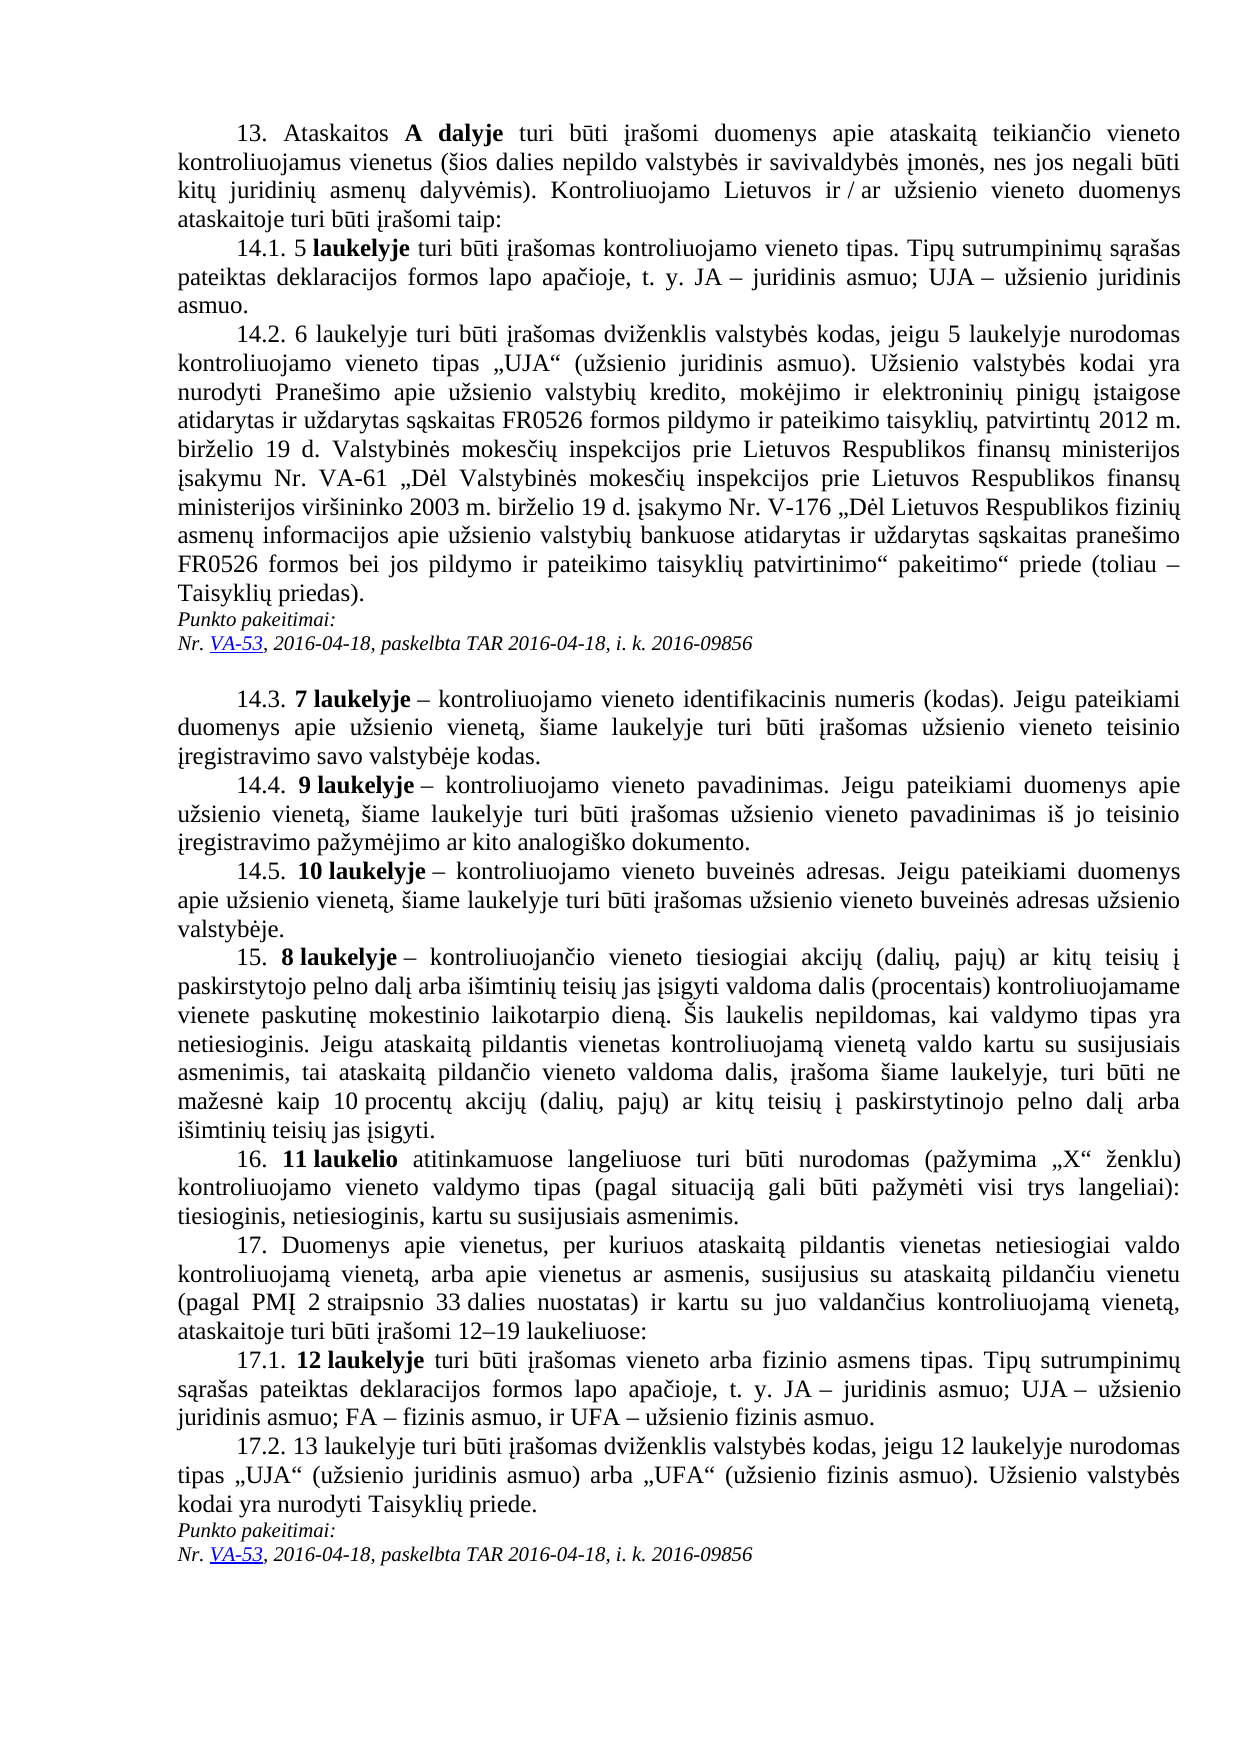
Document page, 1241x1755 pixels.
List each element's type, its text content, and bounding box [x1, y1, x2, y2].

text 15. 8 laukelyje – kontroliuojančio vieneto tiesiogiai akcijų (dalių, pajų) ar kitų teisių į paskirstytojo pelno dalį arba išimtinių teisių jas įsigyti valdoma dalis (procentais) kontroliuojamame vienete paskutinę mokestinio laikotarpio dieną. Šis laukelis nepildomas, kai valdymo tipas yra netiesioginis. Jeigu ataskaitą pildantis vienetas kontroliuojamą vienetą valdo kartu su susijusiais asmenimis, tai ataskaitą pildančio vieneto valdoma dalis, įrašoma šiame laukelyje, turi būti ne mažesnė kaip 10 procentų akcijų (dalių, pajų) ar kitų teisių į paskirstytinojo pelno dalį arba išimtinių teisių jas įsigyti. [177, 942, 1181, 1144]
text 16. 11 laukelio atitinkamuose langeliuose turi būti nurodomas (pažymima „X“ ženklu) kontroliuojamo vieneto valdymo tipas (pagal situaciją gali būti pažymėti visi trys langeliai): tiesioginis, netiesioginis, kartu su susijusiais asmenimis. [177, 1144, 1181, 1230]
text 14.1. 5 laukelyje turi būti įrašomas kontroliuojamo vieneto tipas. Tipų sutrumpinimų sąrašas pateiktas deklaracijos formos lapo apačioje, t. y. JA – juridinis asmuo; UJA – užsienio juridinis asmuo. [177, 233, 1181, 319]
text 14.3. 7 laukelyje – kontroliuojamo vieneto identifikacinis numeris (kodas). Jeigu pateikiami duomenys apie užsienio vienetą, šiame laukelyje turi būti įrašomas užsienio vieneto teisinio įregistravimo savo valstybėje kodas. [177, 684, 1181, 770]
text Punkto pakeitimai: [177, 607, 1181, 631]
text 14.4. 9 laukelyje – kontroliuojamo vieneto pavadinimas. Jeigu pateikiami duomenys apie užsienio vienetą, šiame laukelyje turi būti įrašomas užsienio vieneto pavadinimas iš jo teisinio įregistravimo pažymėjimo ar kito analogiško dokumento. [177, 770, 1181, 856]
text 17.2. 13 laukelyje turi būti įrašomas dviženklis valstybės kodas, jeigu 12 laukelyje nurodomas tipas „UJA“ (užsienio juridinis asmuo) arba „UFA“ (užsienio fizinis asmuo). Užsienio valstybės kodai yra nurodyti Taisyklių priede. [177, 1431, 1181, 1517]
text 13. Ataskaitos A dalyje turi būti įrašomi duomenys apie ataskaitą teikiančio vieneto kontroliuojamus vienetus (šios dalies nepildo valstybės ir savivaldybės įmonės, nes jos negali būti kitų juridinių asmenų dalyvėmis). Kontroliuojamo Lietuvos ir / ar užsienio vieneto duomenys ataskaitoje turi būti įrašomi taip: [177, 118, 1181, 233]
text Punkto pakeitimai: [177, 1517, 1181, 1542]
text 17. Duomenys apie vienetus, per kuriuos ataskaitą pildantis vienetas netiesiogiai valdo kontroliuojamą vienetą, arba apie vienetus ar asmenis, susijusius su ataskaitą pildančiu vienetu (pagal PMĮ 2 straipsnio 33 dalies nuostatas) ir kartu su juo valdančius kontroliuojamą vienetą, ataskaitoje turi būti įrašomi 12–19 laukeliuose: [177, 1230, 1181, 1345]
text 14.5. 10 laukelyje – kontroliuojamo vieneto buveinės adresas. Jeigu pateikiami duomenys apie užsienio vienetą, šiame laukelyje turi būti įrašomas užsienio vieneto buveinės adresas užsienio valstybėje. [177, 856, 1181, 942]
text 17.1. 12 laukelyje turi būti įrašomas vieneto arba fizinio asmens tipas. Tipų sutrumpinimų sąrašas pateiktas deklaracijos formos lapo apačioje, t. y. JA – juridinis asmuo; UJA – užsienio juridinis asmuo; FA – fizinis asmuo, ir UFA – užsienio fizinis asmuo. [177, 1345, 1181, 1431]
text Nr. VA-53, 2016-04-18, paskelbta TAR 2016-04-18, i. k. 2016-09856 [177, 1542, 1181, 1566]
text Nr. VA-53, 2016-04-18, paskelbta TAR 2016-04-18, i. k. 2016-09856 [177, 631, 1181, 655]
text 14.2. 6 laukelyje turi būti įrašomas dviženklis valstybės kodas, jeigu 5 laukelyje nurodomas kontroliuojamo vieneto tipas „UJA“ (užsienio juridinis asmuo). Užsienio valstybės kodai yra nurodyti Pranešimo apie užsienio valstybių kredito, mokėjimo ir elektroninių pinigų įstaigose atidarytas ir uždarytas sąskaitas FR0526 formos pildymo ir pateikimo taisyklių, patvirtintų 2012 m. birželio 19 d. Valstybinės mokesčių inspekcijos prie Lietuvos Respublikos finansų ministerijos įsakymu Nr. VA-61 „Dėl Valstybinės mokesčių inspekcijos prie Lietuvos Respublikos finansų ministerijos viršininko 2003 m. birželio 19 d. įsakymo Nr. V-176 „Dėl Lietuvos Respublikos fizinių asmenų informacijos apie užsienio valstybių bankuose atidarytas ir uždarytas sąskaitas pranešimo FR0526 formos bei jos pildymo ir pateikimo taisyklių patvirtinimo“ pakeitimo“ priede (toliau – Taisyklių priedas). [177, 319, 1181, 607]
